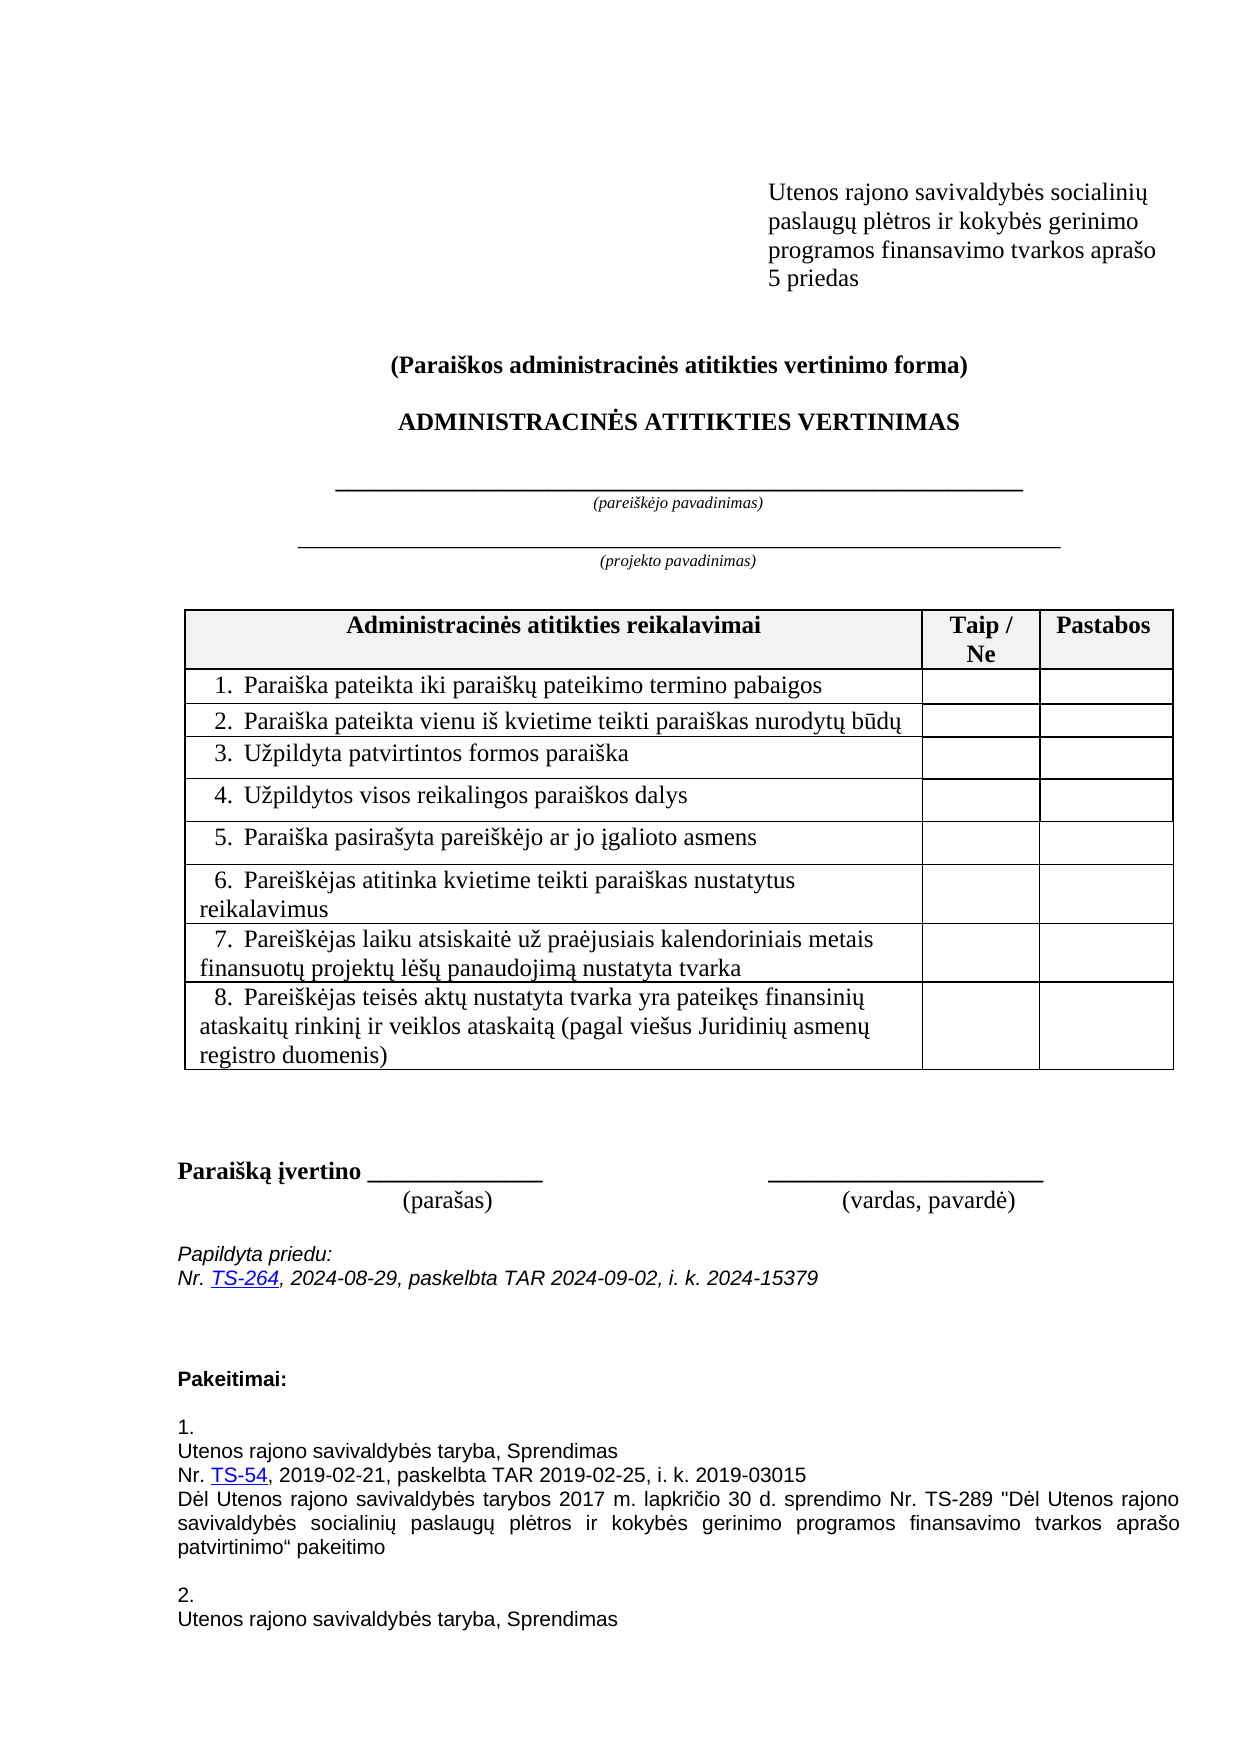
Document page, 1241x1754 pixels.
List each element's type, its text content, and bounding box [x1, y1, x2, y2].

table_header Taip / Ne [923, 611, 1039, 668]
text _____________________________________________________________ [177, 522, 1181, 551]
table_cell [1041, 670, 1172, 703]
table_cell 4. Užpildytos visos reikalingos paraiškos dalys [186, 779, 922, 821]
table_cell 1. Paraiška pateikta iki paraiškų pateikimo termino pabaigos [186, 670, 922, 703]
text (parašas) (vardas, pavardė) [177, 1185, 1181, 1213]
text Paraišką įvertino ______________ ______________________ [177, 1156, 1181, 1185]
text 5 priedas [768, 263, 1181, 292]
table_cell 8. Pareiškėjas teisės aktų nustatyta tvarka yra pateikęs finansinių ataskaitų rinkinį ir veiklos ataskaitą (pagal viešus Juridinių asmenų registro duomenis) [186, 983, 922, 1069]
text Nr. TS-54, 2019-02-21, paskelbta TAR 2019-02-25, i. k. 2019-03015 [177, 1463, 1181, 1487]
text 1. [177, 1415, 1181, 1439]
table_cell [923, 822, 1039, 864]
table_cell [1041, 738, 1172, 778]
text Utenos rajono savivaldybės taryba, Sprendimas [177, 1439, 1181, 1463]
table_cell [923, 705, 1039, 736]
table_cell [923, 780, 1039, 821]
table_cell [923, 983, 1039, 1069]
text _______________________________________________________ [177, 465, 1181, 493]
table_cell 7. Pareiškėjas laiku atsiskaitė už praėjusiais kalendoriniais metais finansuotų projektų lėšų panaudojimą nustatyta tvarka [186, 924, 922, 981]
text Dėl Utenos rajono savivaldybės tarybos 2017 m. lapkričio 30 d. sprendimo Nr. TS-289 "Dėl Utenos rajono savivaldybės socialinių paslaugų plėtros ir kokybės gerinimo programos finansavimo tvarkos aprašo patvirtinimo“ pakeitimo [177, 1487, 1181, 1558]
table_cell [923, 924, 1039, 981]
table_cell 6. Pareiškėjas atitinka kvietime teikti paraiškas nustatytus reikalavimus [186, 865, 922, 923]
table_cell [1041, 705, 1172, 736]
table_header Pastabos [1041, 611, 1172, 668]
table_cell [1040, 983, 1173, 1069]
text Papildyta priedu: [177, 1242, 1181, 1266]
table_cell [1040, 865, 1173, 923]
table_cell [923, 865, 1039, 923]
table_cell [923, 738, 1039, 778]
text Pakeitimai: [177, 1367, 1181, 1391]
table_cell [1040, 822, 1173, 864]
text (Paraiškos administracinės atitikties vertinimo forma) [177, 350, 1181, 378]
text Utenos rajono savivaldybės socialinių paslaugų plėtros ir kokybės gerinimo programos finansavimo tvarkos aprašo [768, 177, 1181, 263]
text 2. [177, 1582, 1181, 1606]
table_cell 3. Užpildyta patvirtintos formos paraiška [186, 737, 922, 778]
text Nr. TS-264, 2024-08-29, paskelbta TAR 2024-09-02, i. k. 2024-15379 [177, 1266, 1181, 1290]
text (pareiškėjo pavadinimas) [177, 493, 1181, 522]
text (projekto pavadinimas) [177, 551, 1181, 580]
table_cell 5. Paraiška pasirašyta pareiškėjo ar jo įgalioto asmens [186, 822, 922, 864]
table_header Administracinės atitikties reikalavimai [186, 611, 921, 668]
table_cell [923, 670, 1039, 703]
text Utenos rajono savivaldybės taryba, Sprendimas [177, 1606, 1181, 1630]
table_cell 2. Paraiška pateikta vienu iš kvietime teikti paraiškas nurodytų būdų [186, 704, 922, 736]
table_cell [1041, 780, 1172, 821]
table_cell [1040, 924, 1173, 981]
text ADMINISTRACINĖS ATITIKTIES VERTINIMAS [177, 407, 1181, 436]
